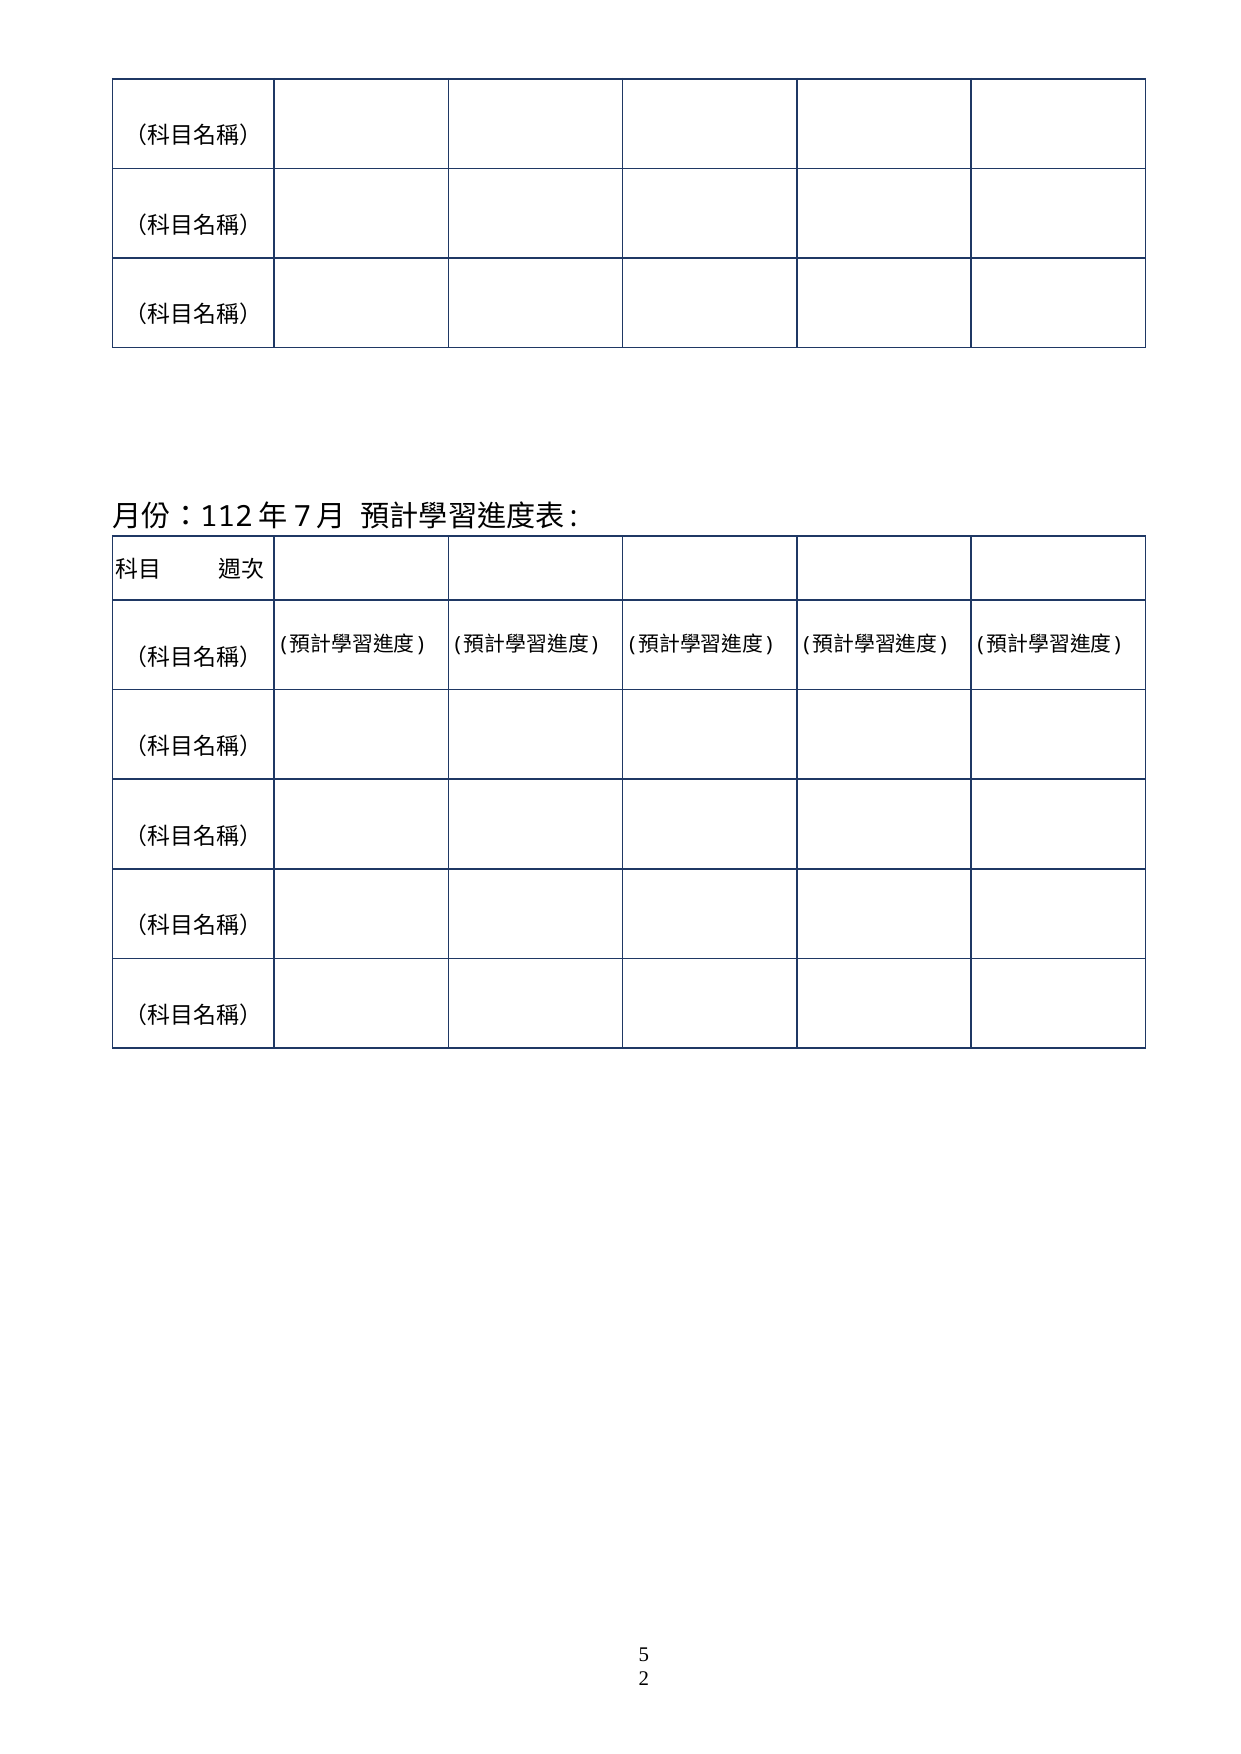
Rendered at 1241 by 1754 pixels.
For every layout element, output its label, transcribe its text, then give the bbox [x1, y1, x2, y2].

table_cell [275, 959, 448, 1047]
table_cell （科目名稱） [113, 169, 273, 257]
table_header [623, 537, 796, 599]
table_cell [798, 959, 970, 1047]
table_header [449, 537, 622, 599]
table_header 科目 週次 [113, 537, 273, 599]
table_cell [275, 870, 448, 957]
table_header [972, 537, 1145, 599]
table_cell [449, 780, 622, 868]
table_cell [275, 80, 448, 167]
table_cell [623, 959, 796, 1047]
table_cell [972, 959, 1145, 1047]
table_cell [623, 870, 796, 957]
table_cell [623, 169, 796, 257]
table_cell [275, 780, 448, 868]
table_cell [623, 690, 796, 778]
table_cell [972, 870, 1145, 957]
table_cell (預計學習進度) [972, 601, 1145, 689]
table_cell [275, 259, 448, 347]
table_cell [275, 169, 448, 257]
table_cell (預計學習進度) [275, 601, 448, 689]
table_cell [449, 80, 622, 167]
table_cell （科目名稱） [113, 959, 273, 1047]
table_cell （科目名稱） [113, 601, 273, 689]
table_cell [275, 690, 448, 778]
table_cell [449, 169, 622, 257]
table_cell [623, 780, 796, 868]
table_header [798, 537, 970, 599]
text 月份：112年7月 預計學習進度表: [112, 493, 1167, 535]
table_cell （科目名稱） [113, 259, 273, 347]
table_cell [972, 259, 1145, 347]
table_cell （科目名稱） [113, 690, 273, 778]
table_cell [972, 169, 1145, 257]
table_cell [798, 80, 970, 167]
table_cell （科目名稱） [113, 780, 273, 868]
table_cell [449, 870, 622, 957]
table_cell [798, 169, 970, 257]
table_cell （科目名稱） [113, 80, 273, 167]
table_cell （科目名稱） [113, 870, 273, 957]
table_cell (預計學習進度) [449, 601, 622, 689]
table_cell [972, 690, 1145, 778]
table_cell [798, 780, 970, 868]
table_cell (預計學習進度) [623, 601, 796, 689]
table_cell [623, 80, 796, 167]
table_cell [972, 780, 1145, 868]
table_cell [449, 259, 622, 347]
table_cell [623, 259, 796, 347]
table_cell [972, 80, 1145, 167]
table_header [275, 537, 448, 599]
table_cell [798, 870, 970, 957]
table_cell [449, 690, 622, 778]
table_cell [798, 690, 970, 778]
table_cell [449, 959, 622, 1047]
table_cell (預計學習進度) [798, 601, 970, 689]
table_cell [798, 259, 970, 347]
